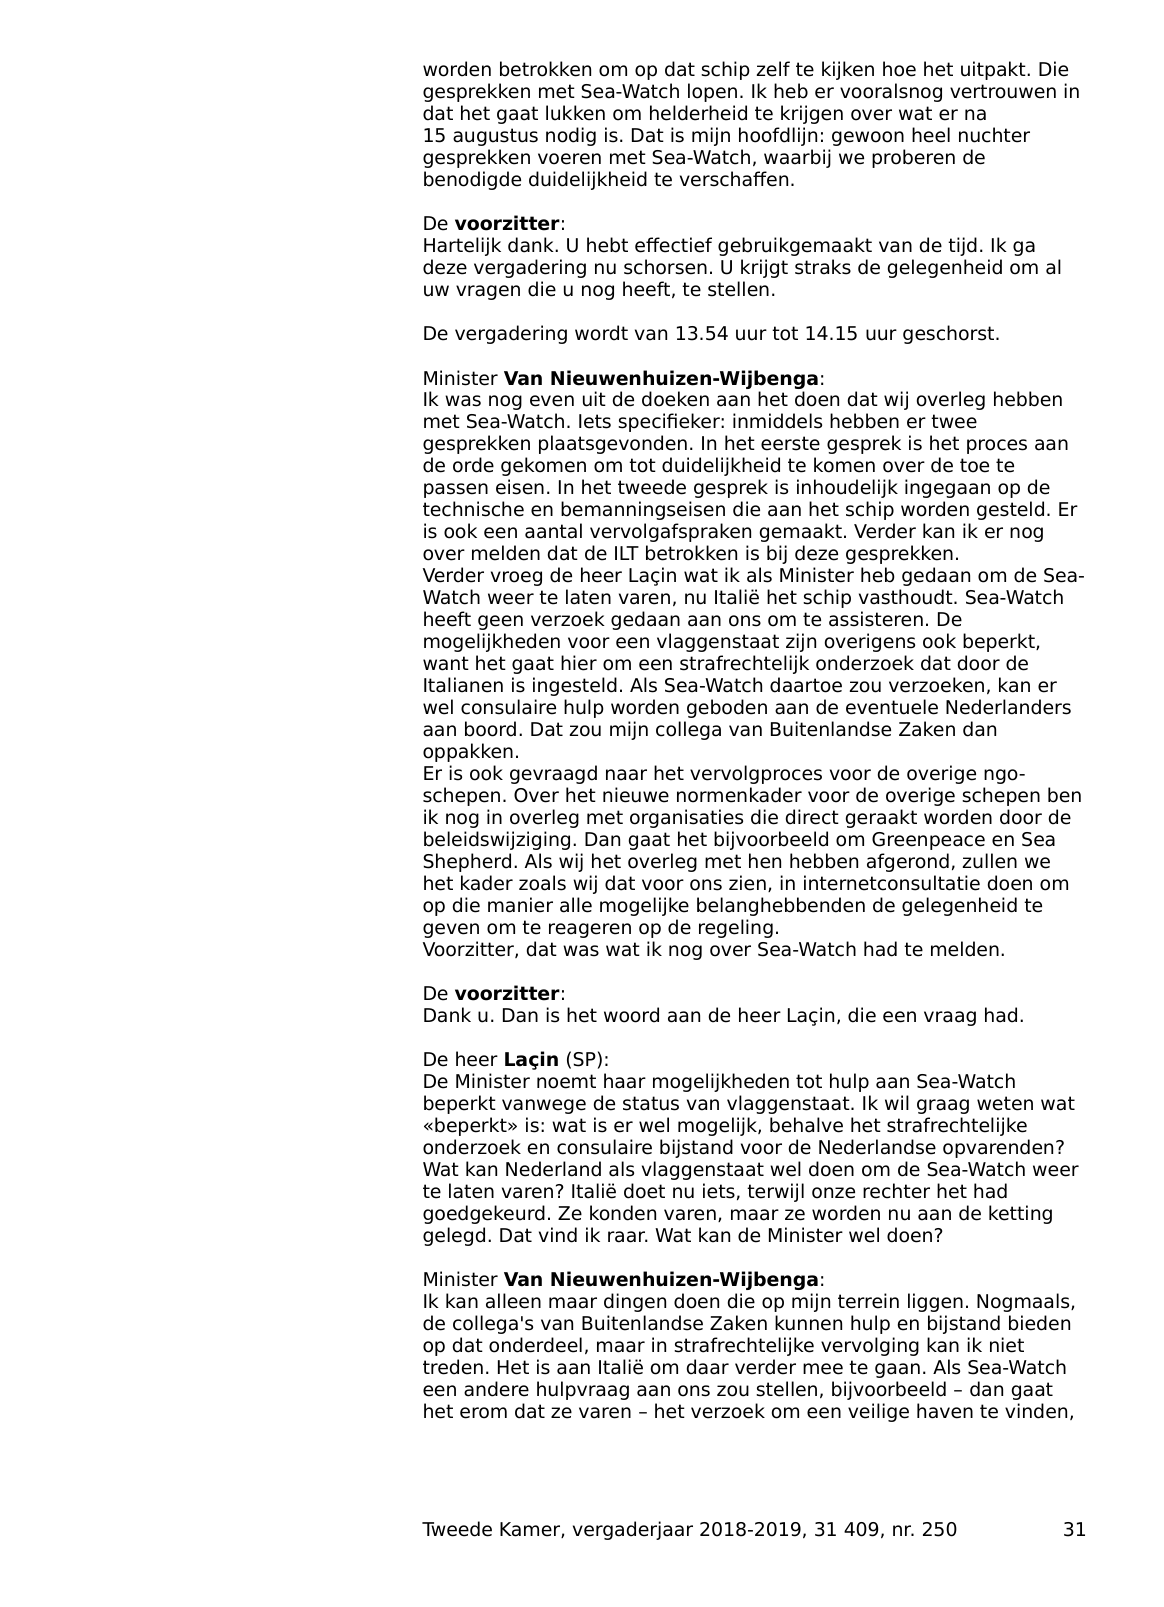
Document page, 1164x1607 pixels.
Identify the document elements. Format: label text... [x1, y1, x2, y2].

text De Minister noemt haar mogelijkheden tot hulp aan Sea-Watch beperkt vanwege de status van vlaggenstaat. Ik wil graag weten wat «beperkt» is: wat is er wel mogelijk, behalve het strafrechtelijke onderzoek en consulaire bijstand voor de Nederlandse opvarenden? Wat kan Nederland als vlaggenstaat wel doen om de Sea-Watch weer te laten varen? Italië doet nu iets, terwijl onze rechter het had goedgekeurd. Ze konden varen, maar ze worden nu aan de ketting gelegd. Dat vind ik raar. Wat kan de Minister wel doen? [422, 1071, 1087, 1247]
text Verder vroeg de heer Laçin wat ik als Minister heb gedaan om de Sea-Watch weer te laten varen, nu Italië het schip vasthoudt. Sea-Watch heeft geen verzoek gedaan aan ons om te assisteren. De mogelijkheden voor een vlaggenstaat zijn overigens ook beperkt, want het gaat hier om een strafrechtelijk onderzoek dat door de Italianen is ingesteld. Als Sea-Watch daartoe zou verzoeken, kan er wel consulaire hulp worden geboden aan de eventuele Nederlanders aan boord. Dat zou mijn collega van Buitenlandse Zaken dan oppakken. [422, 565, 1087, 763]
text Minister Van Nieuwenhuizen-Wijbenga: [422, 1269, 1087, 1291]
text Minister Van Nieuwenhuizen-Wijbenga: [422, 367, 1087, 389]
text Hartelijk dank. U hebt effectief gebruikgemaakt van de tijd. Ik ga deze vergadering nu schorsen. U krijgt straks de gelegenheid om al uw vragen die u nog heeft, te stellen. [422, 235, 1087, 301]
text De voorzitter: [422, 983, 1087, 1005]
text Ik kan alleen maar dingen doen die op mijn terrein liggen. Nogmaals, de collega's van Buitenlandse Zaken kunnen hulp en bijstand bieden op dat onderdeel, maar in strafrechtelijke vervolging kan ik niet treden. Het is aan Italië om daar verder mee te gaan. Als Sea-Watch een andere hulpvraag aan ons zou stellen, bijvoorbeeld – dan gaat het erom dat ze varen – het verzoek om een veilige haven te vinden, [422, 1291, 1087, 1423]
text Voorzitter, dat was wat ik nog over Sea-Watch had te melden. [422, 939, 1087, 961]
text De heer Laçin (SP): [422, 1049, 1087, 1071]
text Er is ook gevraagd naar het vervolgproces voor de overige ngo-schepen. Over het nieuwe normenkader voor de overige schepen ben ik nog in overleg met organisaties die direct geraakt worden door de beleidswijziging. Dan gaat het bijvoorbeeld om Greenpeace en Sea Shepherd. Als wij het overleg met hen hebben afgerond, zullen we het kader zoals wij dat voor ons zien, in internetconsultatie doen om op die manier alle mogelijke belanghebbenden de gelegenheid te geven om te reageren op de regeling. [422, 763, 1087, 939]
text De voorzitter: [422, 213, 1087, 235]
text Dank u. Dan is het woord aan de heer Laçin, die een vraag had. [422, 1005, 1087, 1027]
text worden betrokken om op dat schip zelf te kijken hoe het uitpakt. Die gesprekken met Sea-Watch lopen. Ik heb er vooralsnog vertrouwen in dat het gaat lukken om helderheid te krijgen over wat er na 15 augustus nodig is. Dat is mijn hoofdlijn: gewoon heel nuchter gesprekken voeren met Sea-Watch, waarbij we proberen de benodigde duidelijkheid te verschaffen. [422, 59, 1087, 191]
text Ik was nog even uit de doeken aan het doen dat wij overleg hebben met Sea-Watch. Iets specifieker: inmiddels hebben er twee gesprekken plaatsgevonden. In het eerste gesprek is het proces aan de orde gekomen om tot duidelijkheid te komen over de toe te passen eisen. In het tweede gesprek is inhoudelijk ingegaan op de technische en bemanningseisen die aan het schip worden gesteld. Er is ook een aantal vervolgafspraken gemaakt. Verder kan ik er nog over melden dat de ILT betrokken is bij deze gesprekken. [422, 389, 1087, 565]
text De vergadering wordt van 13.54 uur tot 14.15 uur geschorst. [422, 323, 1087, 345]
